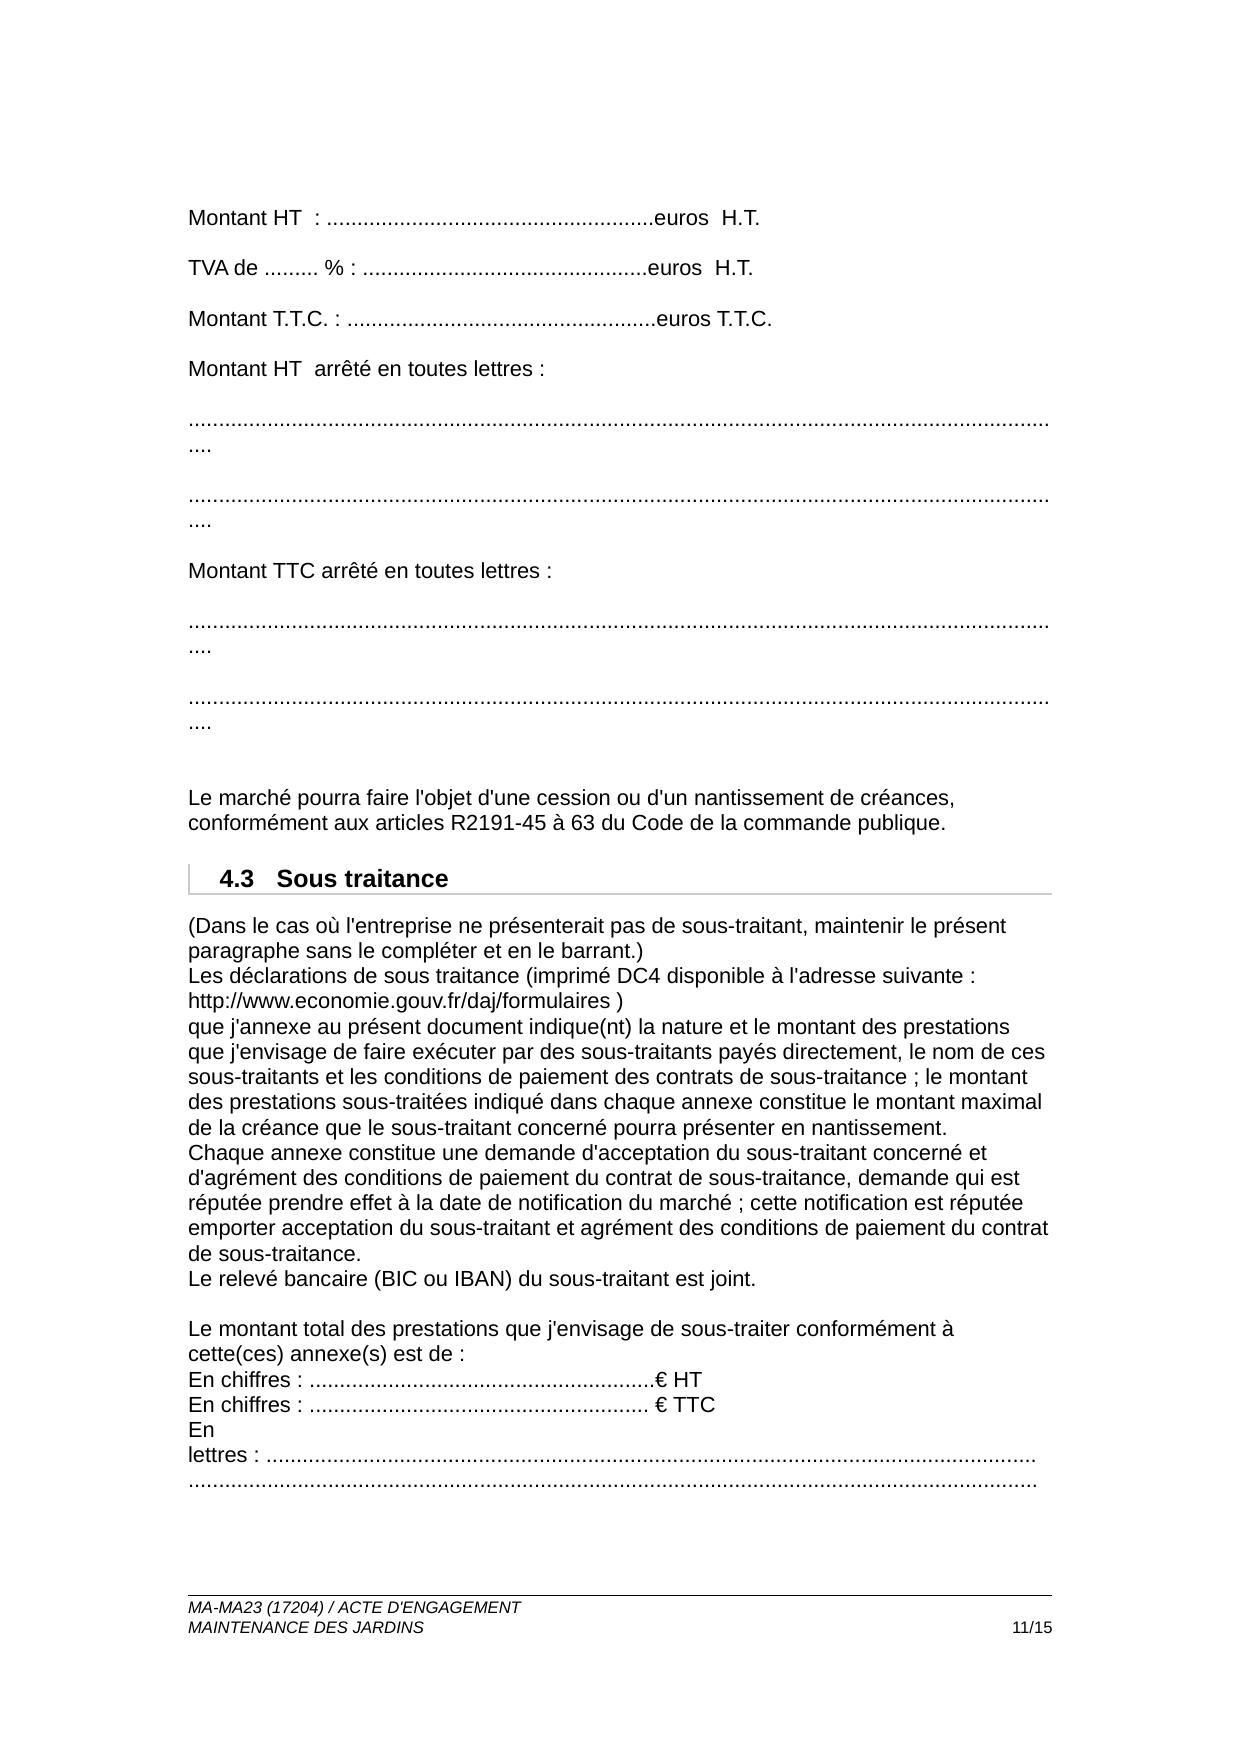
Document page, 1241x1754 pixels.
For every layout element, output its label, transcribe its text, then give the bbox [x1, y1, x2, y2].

text Montant HT arrêté en toutes lettres : [188, 356, 1052, 381]
text .................................................................................................................................................. [188, 406, 1052, 457]
text TVA de ......... % : ...............................................euros H.T. [188, 255, 1052, 280]
text (Dans le cas où l'entreprise ne présenterait pas de sous-traitant, maintenir le présent paragraphe sans le compléter et en le barrant.) [188, 913, 1052, 963]
text Montant T.T.C. : ...................................................euros T.T.C. [188, 305, 1052, 331]
text Montant HT : ......................................................euros H.T. [188, 204, 1052, 230]
text Le montant total des prestations que j'envisage de sous-traiter conformément à cette(ces) annexe(s) est de : [188, 1316, 1052, 1367]
text ............................................................................................................................................ [188, 1467, 1052, 1493]
text .................................................................................................................................................. [188, 608, 1052, 658]
subtitle Sous traitance [190, 864, 1052, 893]
text Le marché pourra faire l'objet d'une cession ou d'un nantissement de créances, conformément aux articles R2191-45 à 63 du Code de la commande publique. [188, 784, 1052, 835]
text Montant TTC arrêté en toutes lettres : [188, 557, 1052, 583]
text .................................................................................................................................................. [188, 683, 1052, 734]
text http://www.economie.gouv.fr/daj/formulaires ) [188, 988, 1052, 1014]
text Le relevé bancaire (BIC ou IBAN) du sous-traitant est joint. [188, 1266, 1052, 1291]
text .................................................................................................................................................. [188, 482, 1052, 532]
text Les déclarations de sous traitance (imprimé DC4 disponible à l'adresse suivante : [188, 963, 1052, 988]
text En chiffres : .........................................................€ HT [188, 1367, 1052, 1392]
text Chaque annexe constitue une demande d'acceptation du sous-traitant concerné et d'agrément des conditions de paiement du contrat de sous-traitance, demande qui est réputée prendre effet à la date de notification du marché ; cette notification est réputée emporter acceptation du sous-traitant et agrément des conditions de paiement du contrat de sous-traitance. [188, 1140, 1052, 1266]
text que j'annexe au présent document indique(nt) la nature et le montant des prestations que j'envisage de faire exécuter par des sous-traitants payés directement, le nom de ces sous-traitants et les conditions de paiement des contrats de sous-traitance ; le montant des prestations sous-traitées indiqué dans chaque annexe constitue le montant maximal de la créance que le sous-traitant concerné pourra présenter en nantissement. [188, 1014, 1052, 1140]
text En chiffres : ........................................................ € TTC [188, 1392, 1052, 1417]
text En lettres : ............................................................................................................................... [188, 1417, 1052, 1467]
